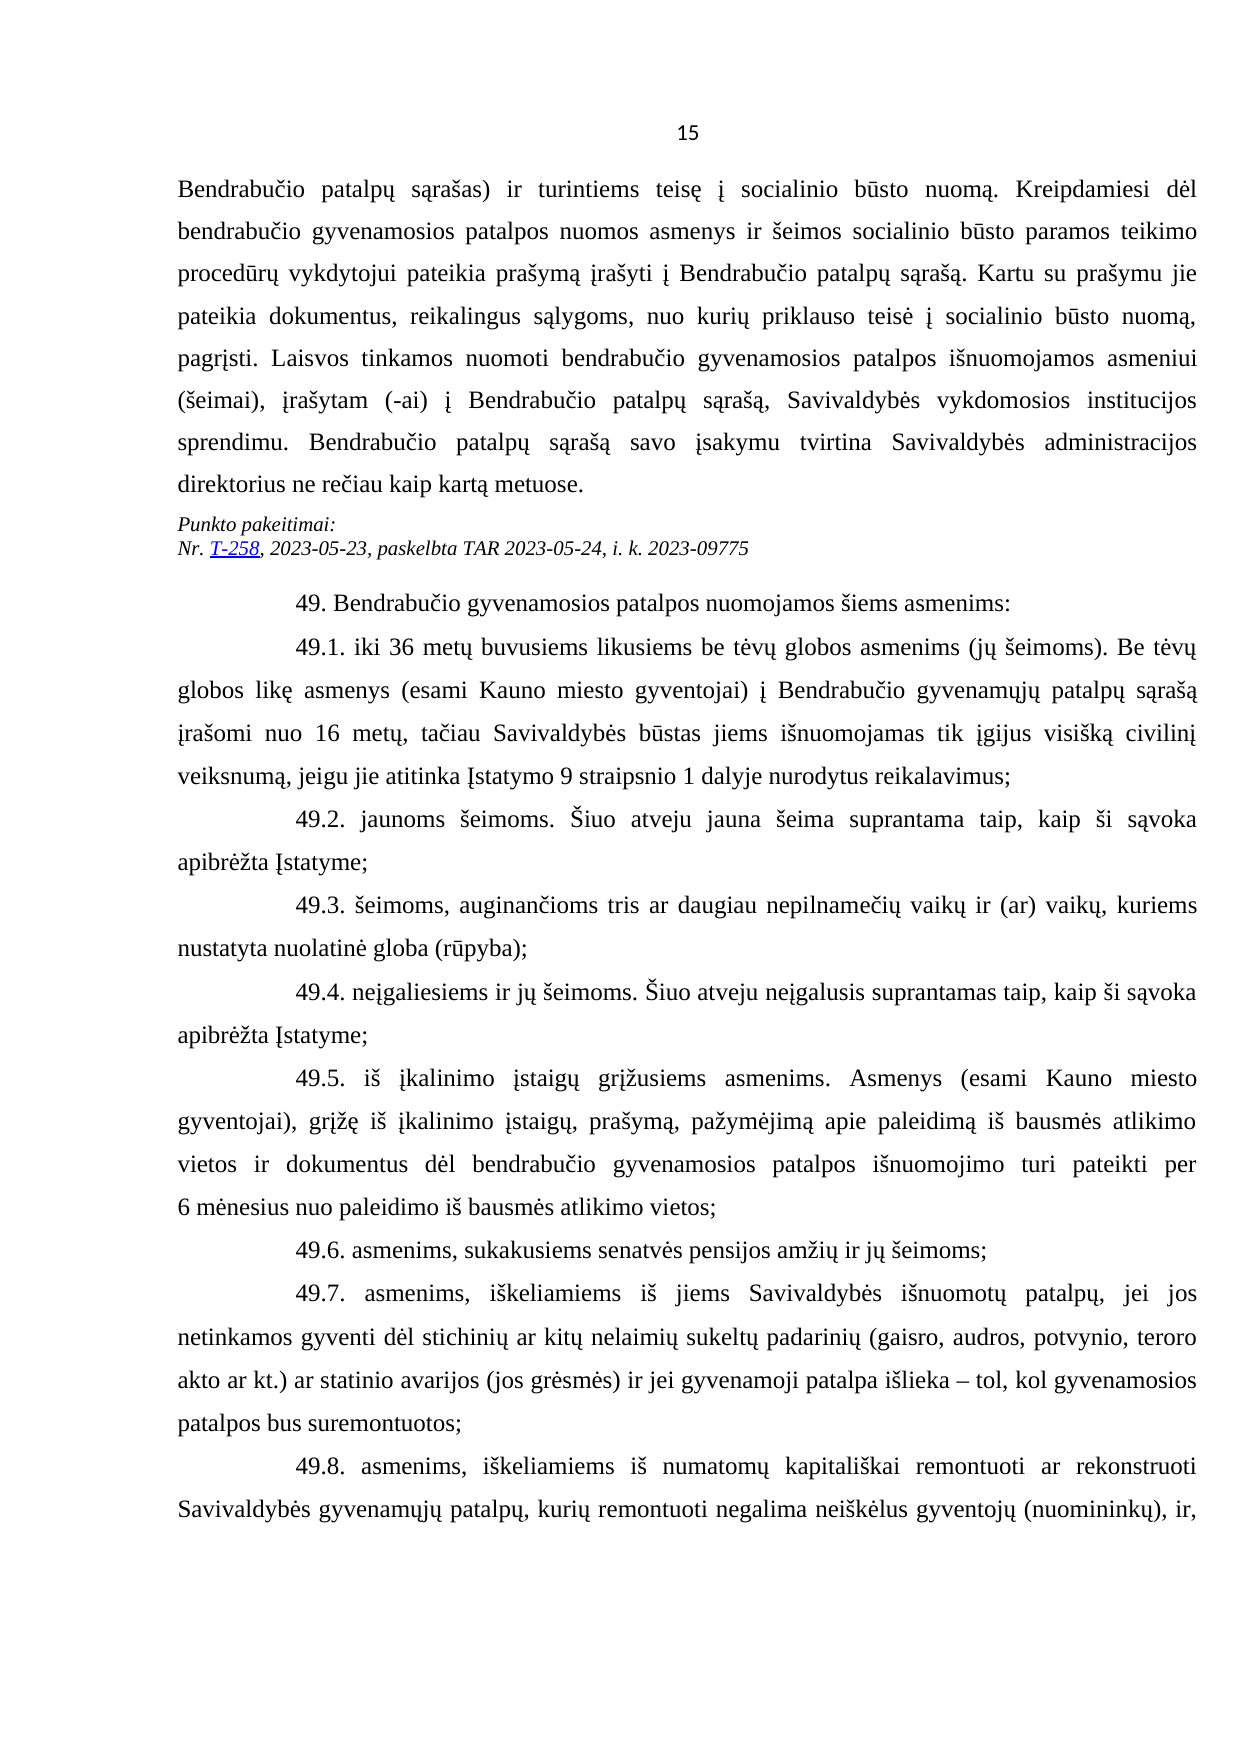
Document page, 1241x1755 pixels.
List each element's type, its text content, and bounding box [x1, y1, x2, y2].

text 49.8. asmenims, iškeliamiems iš numatomų kapitališkai remontuoti ar rekonstruoti Savivaldybės gyvenamųjų patalpų, kurių remontuoti negalima neiškėlus gyventojų (nuomininkų), ir, [177, 1451, 1198, 1523]
text Nr. T-258, 2023-05-23, paskelbta TAR 2023-05-24, i. k. 2023-09775 [177, 536, 1198, 560]
text 49.7. asmenims, iškeliamiems iš jiems Savivaldybės išnuomotų patalpų, jei jos netinkamos gyventi dėl stichinių ar kitų nelaimių sukeltų padarinių (gaisro, audros, potvynio, teroro akto ar kt.) ar statinio avarijos (jos grėsmės) ir jei gyvenamoji patalpa išlieka – tol, kol gyvenamosios patalpos bus suremontuotos; [177, 1278, 1198, 1437]
text Bendrabučio patalpų sąrašas) ir turintiems teisę į socialinio būsto nuomą. Kreipdamiesi dėl bendrabučio gyvenamosios patalpos nuomos asmenys ir šeimos socialinio būsto paramos teikimo procedūrų vykdytojui pateikia prašymą įrašyti į Bendrabučio patalpų sąrašą. Kartu su prašymu jie pateikia dokumentus, reikalingus sąlygoms, nuo kurių priklauso teisė į socialinio būsto nuomą, pagrįsti. Laisvos tinkamos nuomoti bendrabučio gyvenamosios patalpos išnuomojamos asmeniui (šeimai), įrašytam (-ai) į Bendrabučio patalpų sąrašą, Savivaldybės vykdomosios institucijos sprendimu. Bendrabučio patalpų sąrašą savo įsakymu tvirtina Savivaldybės administracijos direktorius ne rečiau kaip kartą metuose. [177, 174, 1198, 498]
text 49.4. neįgaliesiems ir jų šeimoms. Šiuo atveju neįgalusis suprantamas taip, kaip ši sąvoka apibrėžta Įstatyme; [177, 977, 1198, 1048]
text Punkto pakeitimai: [177, 512, 1198, 536]
text 49.3. šeimoms, auginančioms tris ar daugiau nepilnamečių vaikų ir (ar) vaikų, kuriems nustatyta nuolatinė globa (rūpyba); [177, 890, 1198, 962]
text 49. Bendrabučio gyvenamosios patalpos nuomojamos šiems asmenims: [177, 588, 1198, 617]
text 49.6. asmenims, sukakusiems senatvės pensijos amžių ir jų šeimoms; [177, 1235, 1198, 1264]
text 49.1. iki 36 metų buvusiems likusiems be tėvų globos asmenims (jų šeimoms). Be tėvų globos likę asmenys (esami Kauno miesto gyventojai) į Bendrabučio gyvenamųjų patalpų sąrašą įrašomi nuo 16 metų, tačiau Savivaldybės būstas jiems išnuomojamas tik įgijus visišką civilinį veiksnumą, jeigu jie atitinka Įstatymo 9 straipsnio 1 dalyje nurodytus reikalavimus; [177, 632, 1198, 790]
text 49.2. jaunoms šeimoms. Šiuo atveju jauna šeima suprantama taip, kaip ši sąvoka apibrėžta Įstatyme; [177, 804, 1198, 876]
text 49.5. iš įkalinimo įstaigų grįžusiems asmenims. Asmenys (esami Kauno miesto gyventojai), grįžę iš įkalinimo įstaigų, prašymą, pažymėjimą apie paleidimą iš bausmės atlikimo vietos ir dokumentus dėl bendrabučio gyvenamosios patalpos išnuomojimo turi pateikti per 6 mėnesius nuo paleidimo iš bausmės atlikimo vietos; [177, 1063, 1198, 1221]
